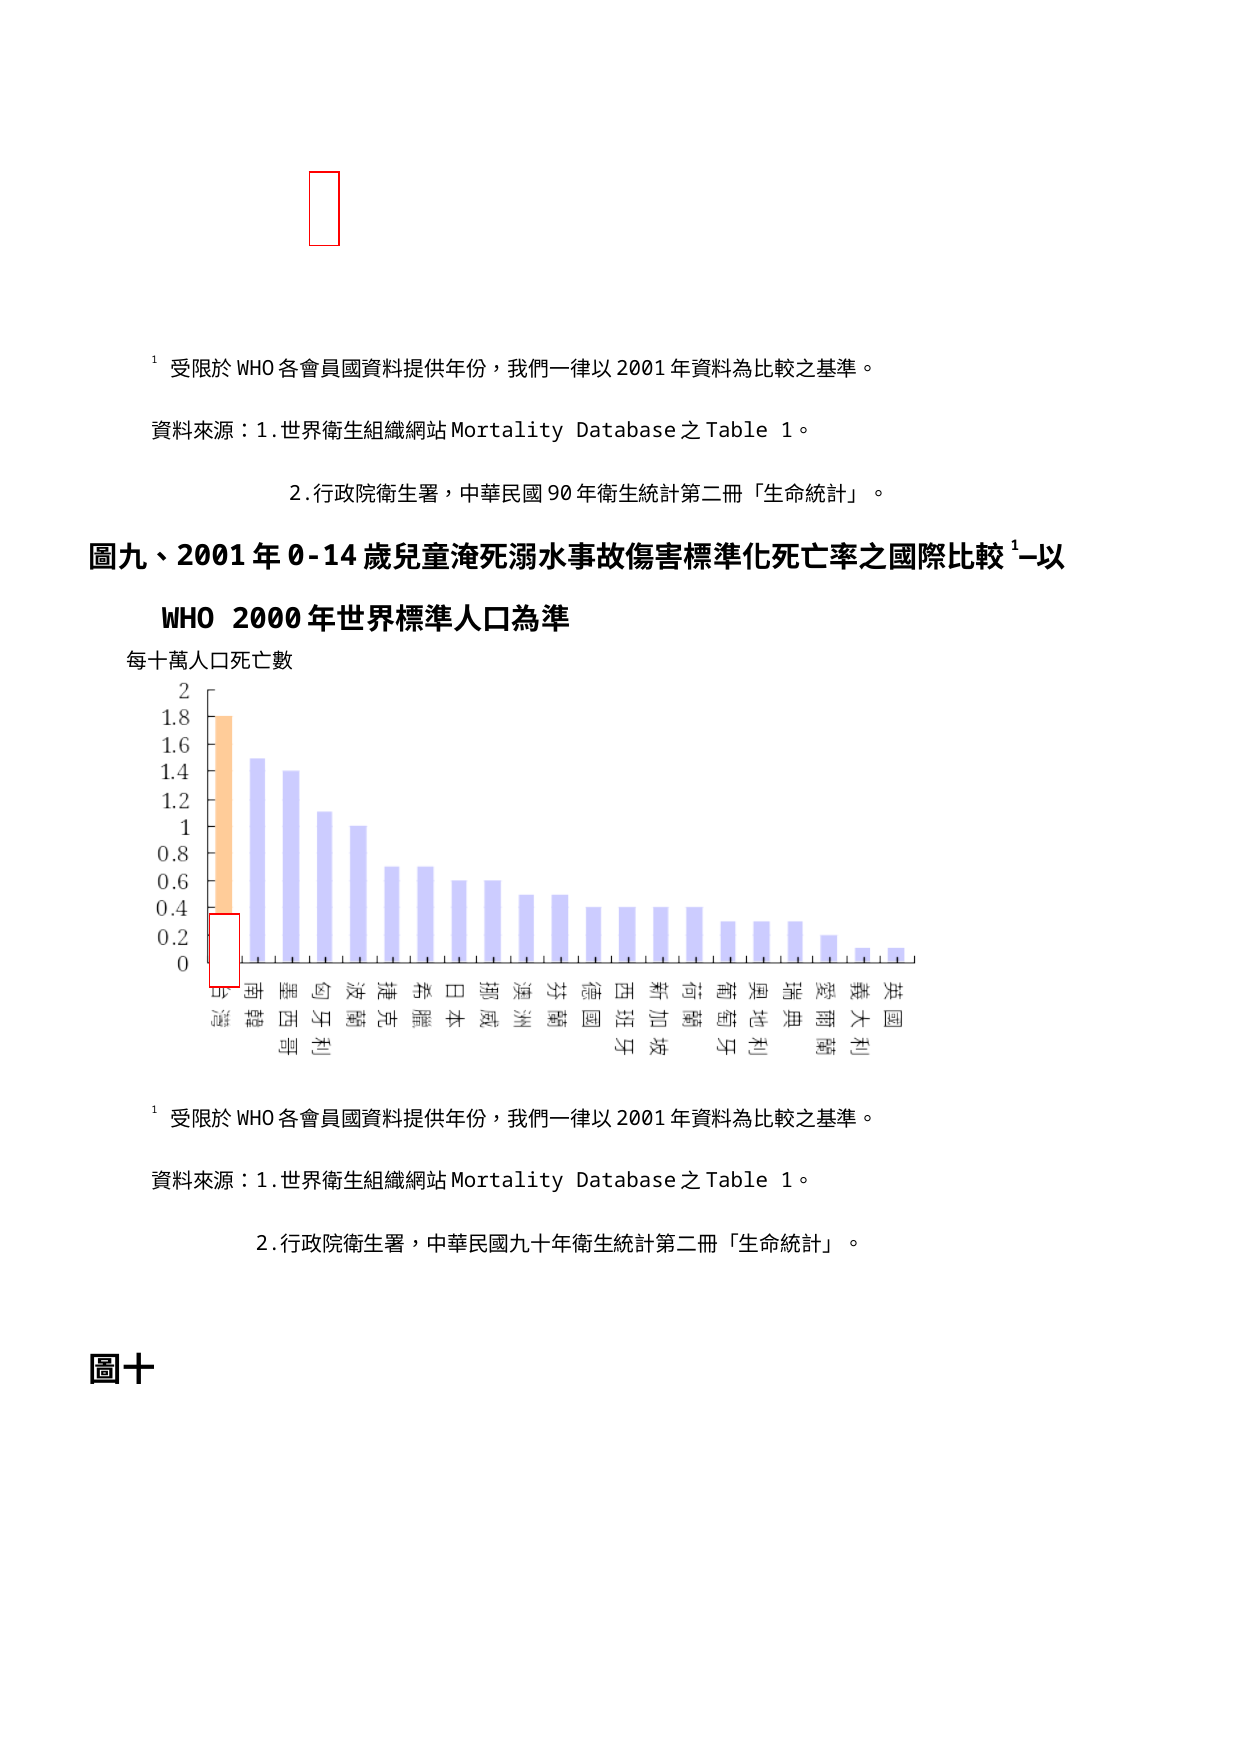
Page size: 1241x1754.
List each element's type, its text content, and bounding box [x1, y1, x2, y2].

text 每十萬人口死亡數 [126, 644, 370, 674]
text 2.行政院衛生署，中華民國90年衛生統計第二冊「生命統計」。 [89, 450, 1092, 513]
text 資料來源：1.世界衛生組織網站Mortality Database之Table 1。 [89, 388, 1092, 450]
text 圖十 [89, 1325, 1092, 1388]
text 1 受限於WHO各會員國資料提供年份，我們一律以2001年資料為比較之基準。 [89, 1075, 1092, 1138]
text 1 受限於WHO各會員國資料提供年份，我們一律以2001年資料為比較之基準。 [89, 325, 1092, 388]
text 圖九、2001年0-14歲兒童淹死溺水事故傷害標準化死亡率之國際比較1—以WHO 2000年世界標準人口為準 [89, 513, 1092, 638]
text 資料來源：1.世界衛生組織網站Mortality Database之Table 1。 [89, 1138, 1092, 1200]
text 2.行政院衛生署，中華民國九十年衛生統計第二冊「生命統計」。 [89, 1200, 1092, 1263]
